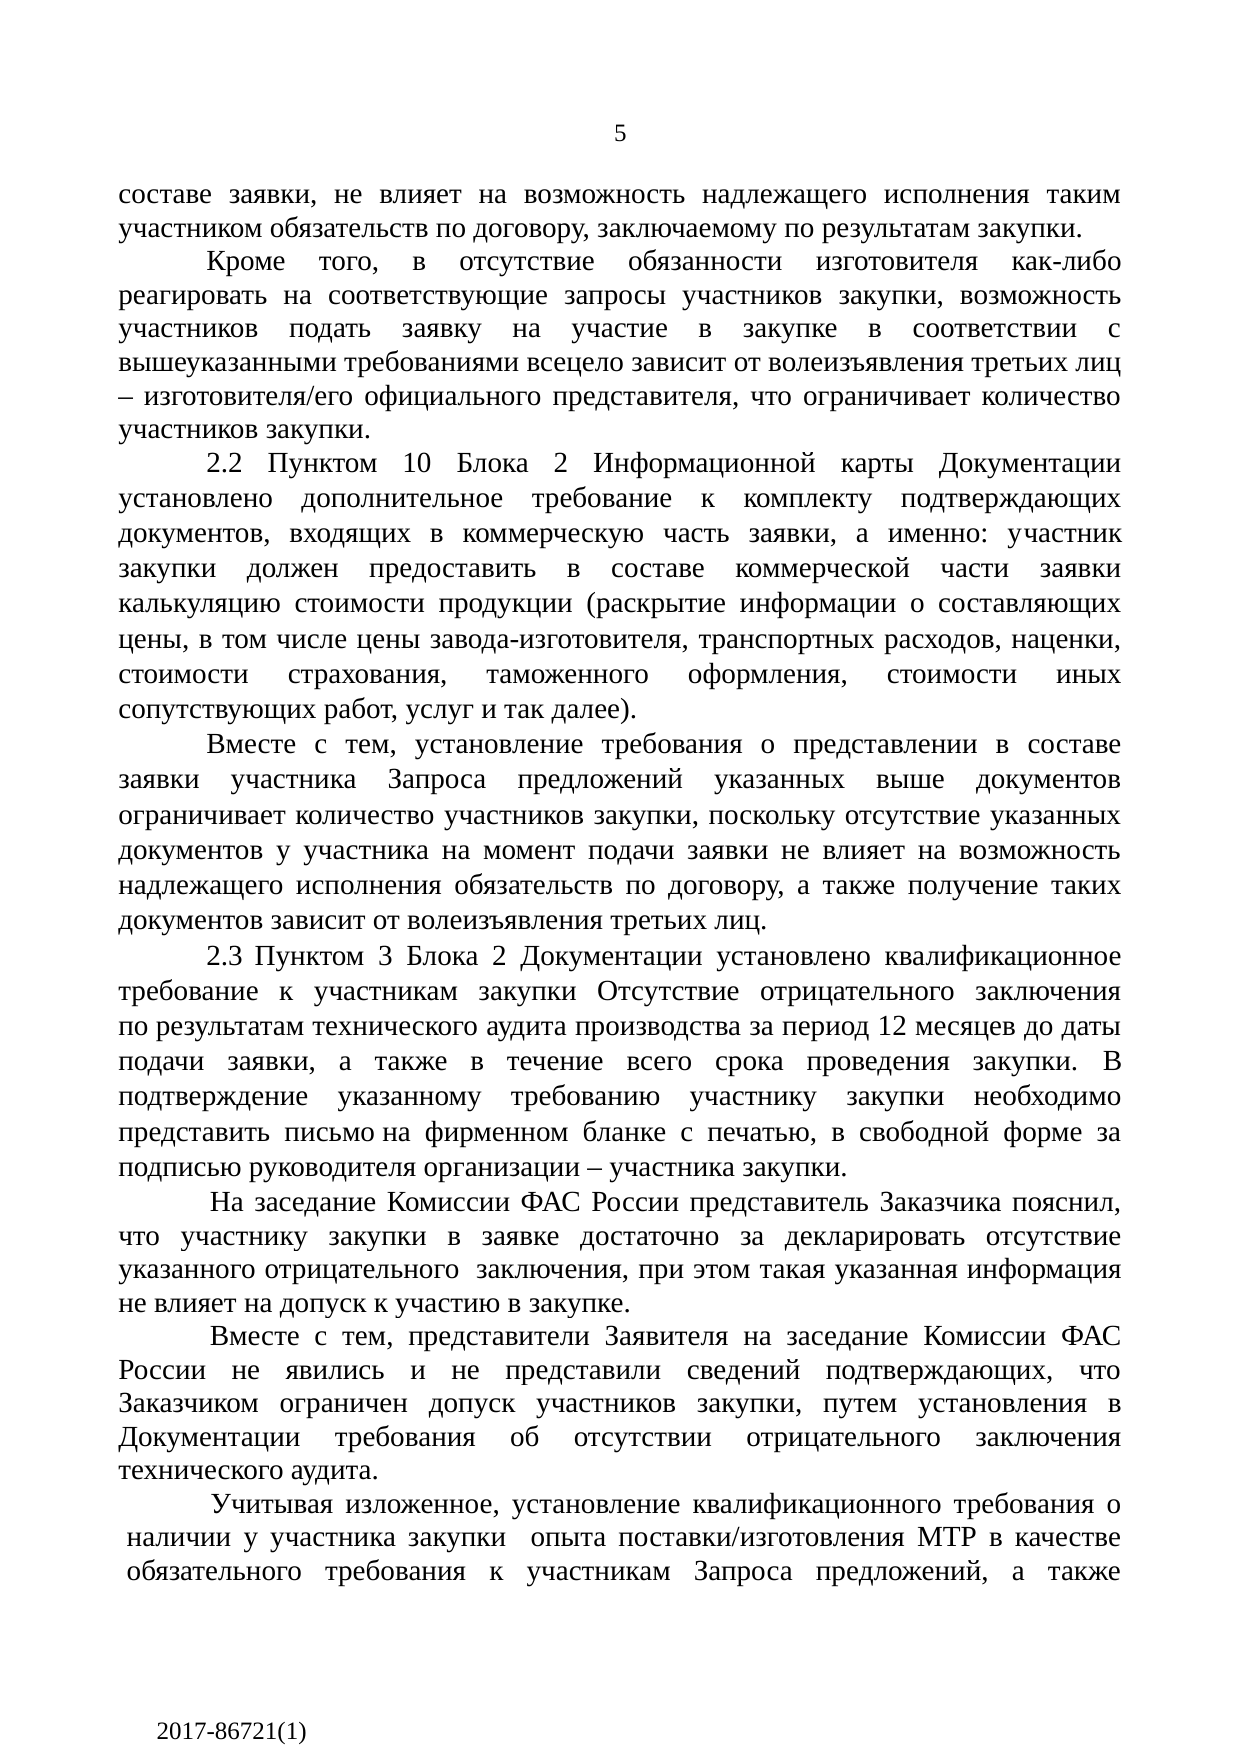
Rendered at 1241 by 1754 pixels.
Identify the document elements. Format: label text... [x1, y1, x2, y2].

text Вместе с тем, установление требования о представлении в составе заявки участника Запроса предложений указанных выше документов ограничивает количество участников закупки, поскольку отсутствие указанных документов у участника на момент подачи заявки не влияет на возможность надлежащего исполнения обязательств по договору, а также получение таких документов зависит от волеизъявления третьих лиц. [118, 726, 1122, 936]
text Кроме того, в отсутствие обязанности изготовителя как-либо реагировать на соответствующие запросы участников закупки, возможность участников подать заявку на участие в закупке в соответствии с вышеуказанными требованиями всецело зависит от волеизъявления третьих лиц – изготовителя/его официального представителя, что ограничивает количество участников закупки. [118, 243, 1122, 445]
list Пунктом 3 Блока 2 Документации установлено квалификационное требование к участникам закупки Отсутствие отрицательного заключения по результатам технического аудита производства за период 12 месяцев до даты подачи заявки, а также в течение всего срока проведения закупки. В подтверждение указанному требованию участнику закупки необходимо представить письмо на фирменном бланке с печатью, в свободной форме за подписью руководителя организации – участника закупки. [118, 938, 1122, 1182]
text 2.2 Пунктом 10 Блока 2 Информационной карты Документации установлено дополнительное требование к комплекту подтверждающих документов, входящих в коммерческую часть заявки, а именно: участник закупки должен предоставить в составе коммерческой части заявки калькуляцию стоимости продукции (раскрытие информации о составляющих цены, в том числе цены завода-изготовителя, транспортных расходов, наценки, стоимости страхования, таможенного оформления, стоимости иных сопутствующих работ, услуг и так далее). [118, 445, 1122, 725]
text Учитывая изложенное, установление квалификационного требования о наличии у участника закупки опыта поставки/изготовления МТР в качестве обязательного требования к участникам Запроса предложений, а также [126, 1486, 1122, 1587]
text Вместе с тем, представители Заявителя на заседание Комиссии ФАС России не явились и не представили сведений подтверждающих, что Заказчиком ограничен допуск участников закупки, путем установления в Документации требования об отсутствии отрицательного заключения технического аудита. [118, 1318, 1122, 1486]
text составе заявки, не влияет на возможность надлежащего исполнения таким участником обязательств по договору, заключаемому по результатам закупки. [118, 176, 1122, 243]
text На заседание Комиссии ФАС России представитель Заказчика пояснил, что участнику закупки в заявке достаточно за декларировать отсутствие указанного отрицательного заключения, при этом такая указанная информация не влияет на допуск к участию в закупке. [118, 1184, 1122, 1318]
